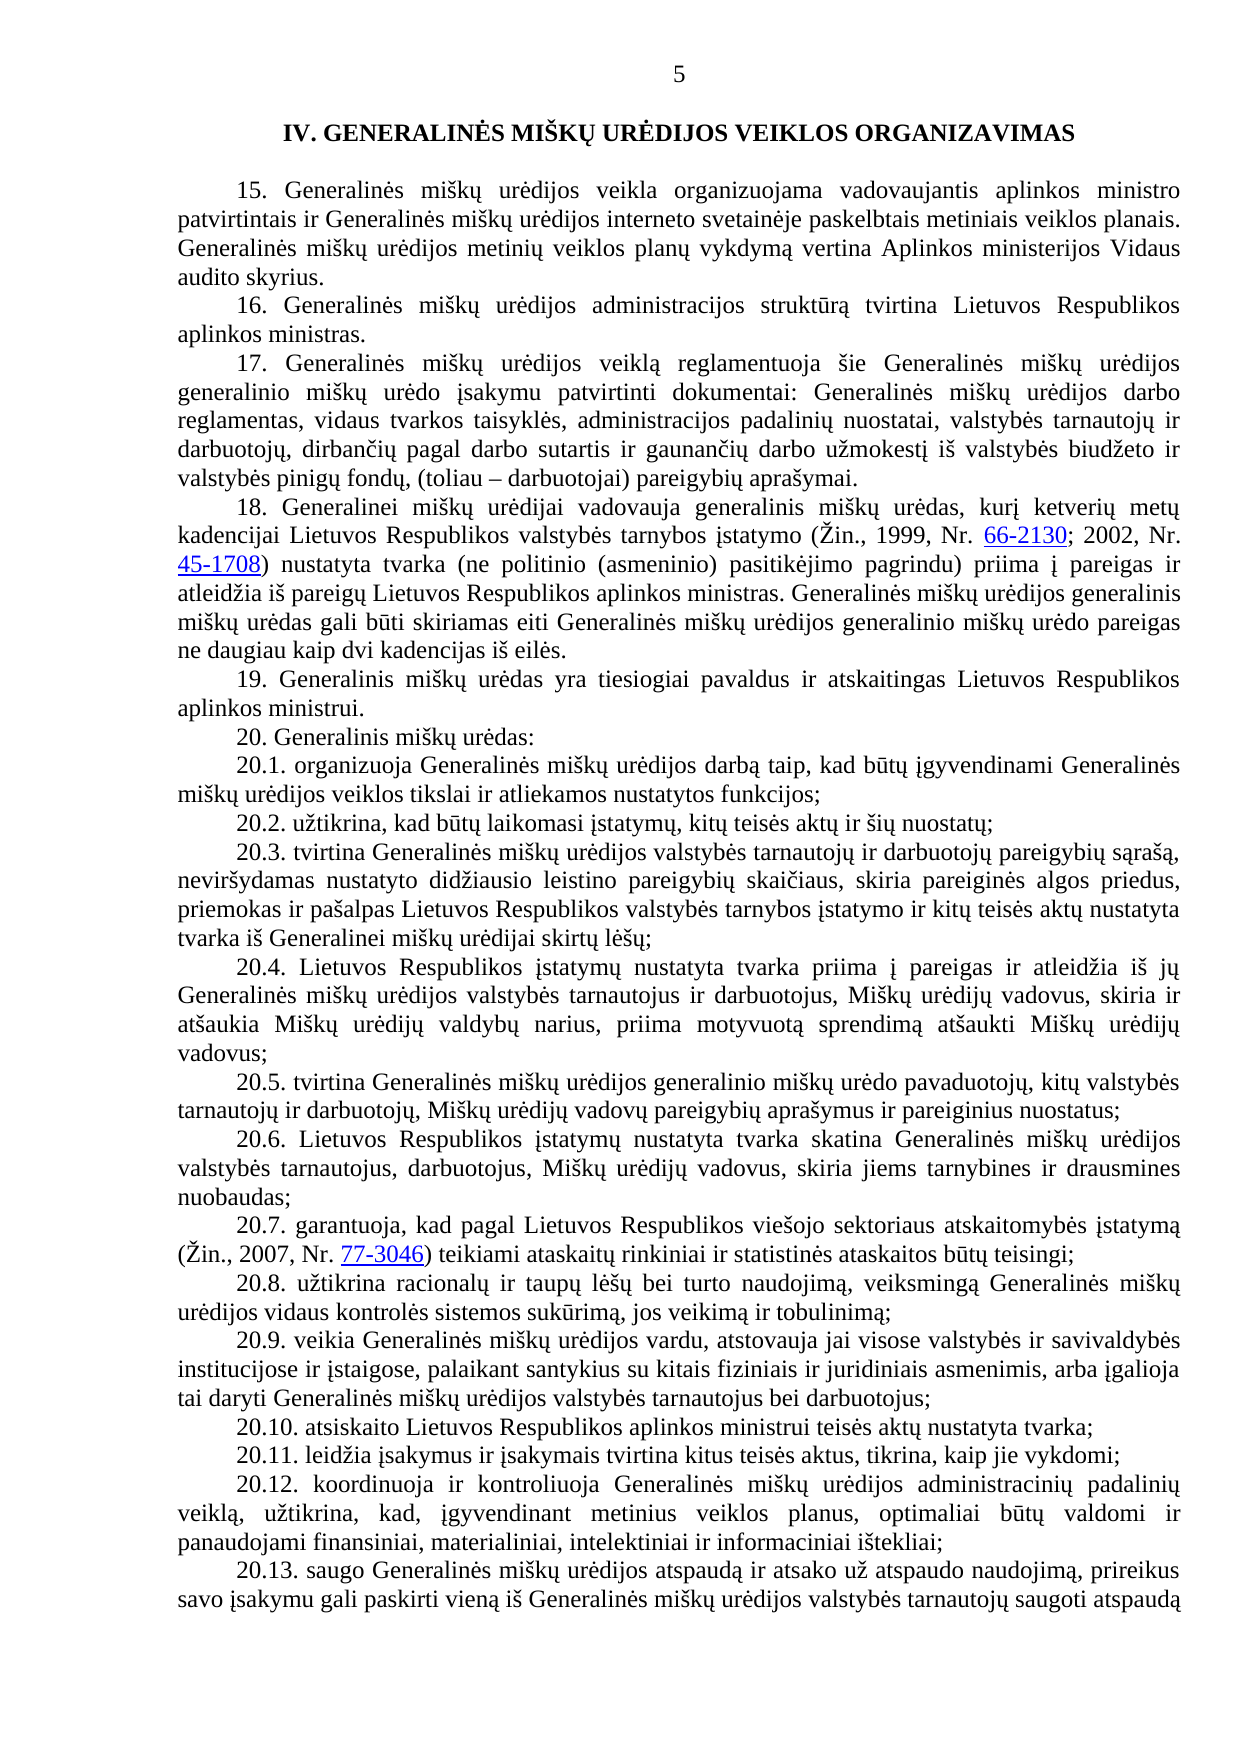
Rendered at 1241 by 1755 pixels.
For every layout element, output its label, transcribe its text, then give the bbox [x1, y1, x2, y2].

text 20.11. leidžia įsakymus ir įsakymais tvirtina kitus teisės aktus, tikrina, kaip jie vykdomi; [177, 1441, 1181, 1469]
text 20.5. tvirtina Generalinės miškų urėdijos generalinio miškų urėdo pavaduotojų, kitų valstybės tarnautojų ir darbuotojų, Miškų urėdijų vadovų pareigybių aprašymus ir pareiginius nuostatus; [177, 1067, 1181, 1124]
text 20.8. užtikrina racionalų ir taupų lėšų bei turto naudojimą, veiksmingą Generalinės miškų urėdijos vidaus kontrolės sistemos sukūrimą, jos veikimą ir tobulinimą; [177, 1268, 1181, 1326]
text 15. Generalinės miškų urėdijos veikla organizuojama vadovaujantis aplinkos ministro patvirtintais ir Generalinės miškų urėdijos interneto svetainėje paskelbtais metiniais veiklos planais. Generalinės miškų urėdijos metinių veiklos planų vykdymą vertina Aplinkos ministerijos Vidaus audito skyrius. [177, 176, 1181, 291]
text 20.6. Lietuvos Respublikos įstatymų nustatyta tvarka skatina Generalinės miškų urėdijos valstybės tarnautojus, darbuotojus, Miškų urėdijų vadovus, skiria jiems tarnybines ir drausmines nuobaudas; [177, 1124, 1181, 1211]
text 20. Generalinis miškų urėdas: [177, 722, 1181, 751]
text 20.4. Lietuvos Respublikos įstatymų nustatyta tvarka priima į pareigas ir atleidžia iš jų Generalinės miškų urėdijos valstybės tarnautojus ir darbuotojus, Miškų urėdijų vadovus, skiria ir atšaukia Miškų urėdijų valdybų narius, priima motyvuotą sprendimą atšaukti Miškų urėdijų vadovus; [177, 952, 1181, 1067]
text 18. Generalinei miškų urėdijai vadovauja generalinis miškų urėdas, kurį ketverių metų kadencijai Lietuvos Respublikos valstybės tarnybos įstatymo (Žin., 1999, Nr. 66-2130; 2002, Nr. 45-1708) nustatyta tvarka (ne politinio (asmeninio) pasitikėjimo pagrindu) priima į pareigas ir atleidžia iš pareigų Lietuvos Respublikos aplinkos ministras. Generalinės miškų urėdijos generalinis miškų urėdas gali būti skiriamas eiti Generalinės miškų urėdijos generalinio miškų urėdo pareigas ne daugiau kaip dvi kadencijas iš eilės. [177, 492, 1181, 664]
text 16. Generalinės miškų urėdijos administracijos struktūrą tvirtina Lietuvos Respublikos aplinkos ministras. [177, 291, 1181, 348]
text 20.7. garantuoja, kad pagal Lietuvos Respublikos viešojo sektoriaus atskaitomybės įstatymą (Žin., 2007, Nr. 77-3046) teikiami ataskaitų rinkiniai ir statistinės ataskaitos būtų teisingi; [177, 1211, 1181, 1268]
text IV. GENERALINĖS MIŠKŲ URĖDIJOS VEIKLOS ORGANIZAVIMAS [177, 118, 1181, 147]
text 20.3. tvirtina Generalinės miškų urėdijos valstybės tarnautojų ir darbuotojų pareigybių sąrašą, neviršydamas nustatyto didžiausio leistino pareigybių skaičiaus, skiria pareiginės algos priedus, priemokas ir pašalpas Lietuvos Respublikos valstybės tarnybos įstatymo ir kitų teisės aktų nustatyta tvarka iš Generalinei miškų urėdijai skirtų lėšų; [177, 837, 1181, 952]
text 17. Generalinės miškų urėdijos veiklą reglamentuoja šie Generalinės miškų urėdijos generalinio miškų urėdo įsakymu patvirtinti dokumentai: Generalinės miškų urėdijos darbo reglamentas, vidaus tvarkos taisyklės, administracijos padalinių nuostatai, valstybės tarnautojų ir darbuotojų, dirbančių pagal darbo sutartis ir gaunančių darbo užmokestį iš valstybės biudžeto ir valstybės pinigų fondų, (toliau – darbuotojai) pareigybių aprašymai. [177, 348, 1181, 492]
text 20.1. organizuoja Generalinės miškų urėdijos darbą taip, kad būtų įgyvendinami Generalinės miškų urėdijos veiklos tikslai ir atliekamos nustatytos funkcijos; [177, 751, 1181, 808]
text 20.12. koordinuoja ir kontroliuoja Generalinės miškų urėdijos administracinių padalinių veiklą, užtikrina, kad, įgyvendinant metinius veiklos planus, optimaliai būtų valdomi ir panaudojami finansiniai, materialiniai, intelektiniai ir informaciniai ištekliai; [177, 1469, 1181, 1556]
text 20.9. veikia Generalinės miškų urėdijos vardu, atstovauja jai visose valstybės ir savivaldybės institucijose ir įstaigose, palaikant santykius su kitais fiziniais ir juridiniais asmenimis, arba įgalioja tai daryti Generalinės miškų urėdijos valstybės tarnautojus bei darbuotojus; [177, 1326, 1181, 1412]
text 20.13. saugo Generalinės miškų urėdijos atspaudą ir atsako už atspaudo naudojimą, prireikus savo įsakymu gali paskirti vieną iš Generalinės miškų urėdijos valstybės tarnautojų saugoti atspaudą [177, 1556, 1181, 1613]
text 20.10. atsiskaito Lietuvos Respublikos aplinkos ministrui teisės aktų nustatyta tvarka; [177, 1412, 1181, 1441]
text 19. Generalinis miškų urėdas yra tiesiogiai pavaldus ir atskaitingas Lietuvos Respublikos aplinkos ministrui. [177, 664, 1181, 722]
text 20.2. užtikrina, kad būtų laikomasi įstatymų, kitų teisės aktų ir šių nuostatų; [177, 808, 1181, 837]
